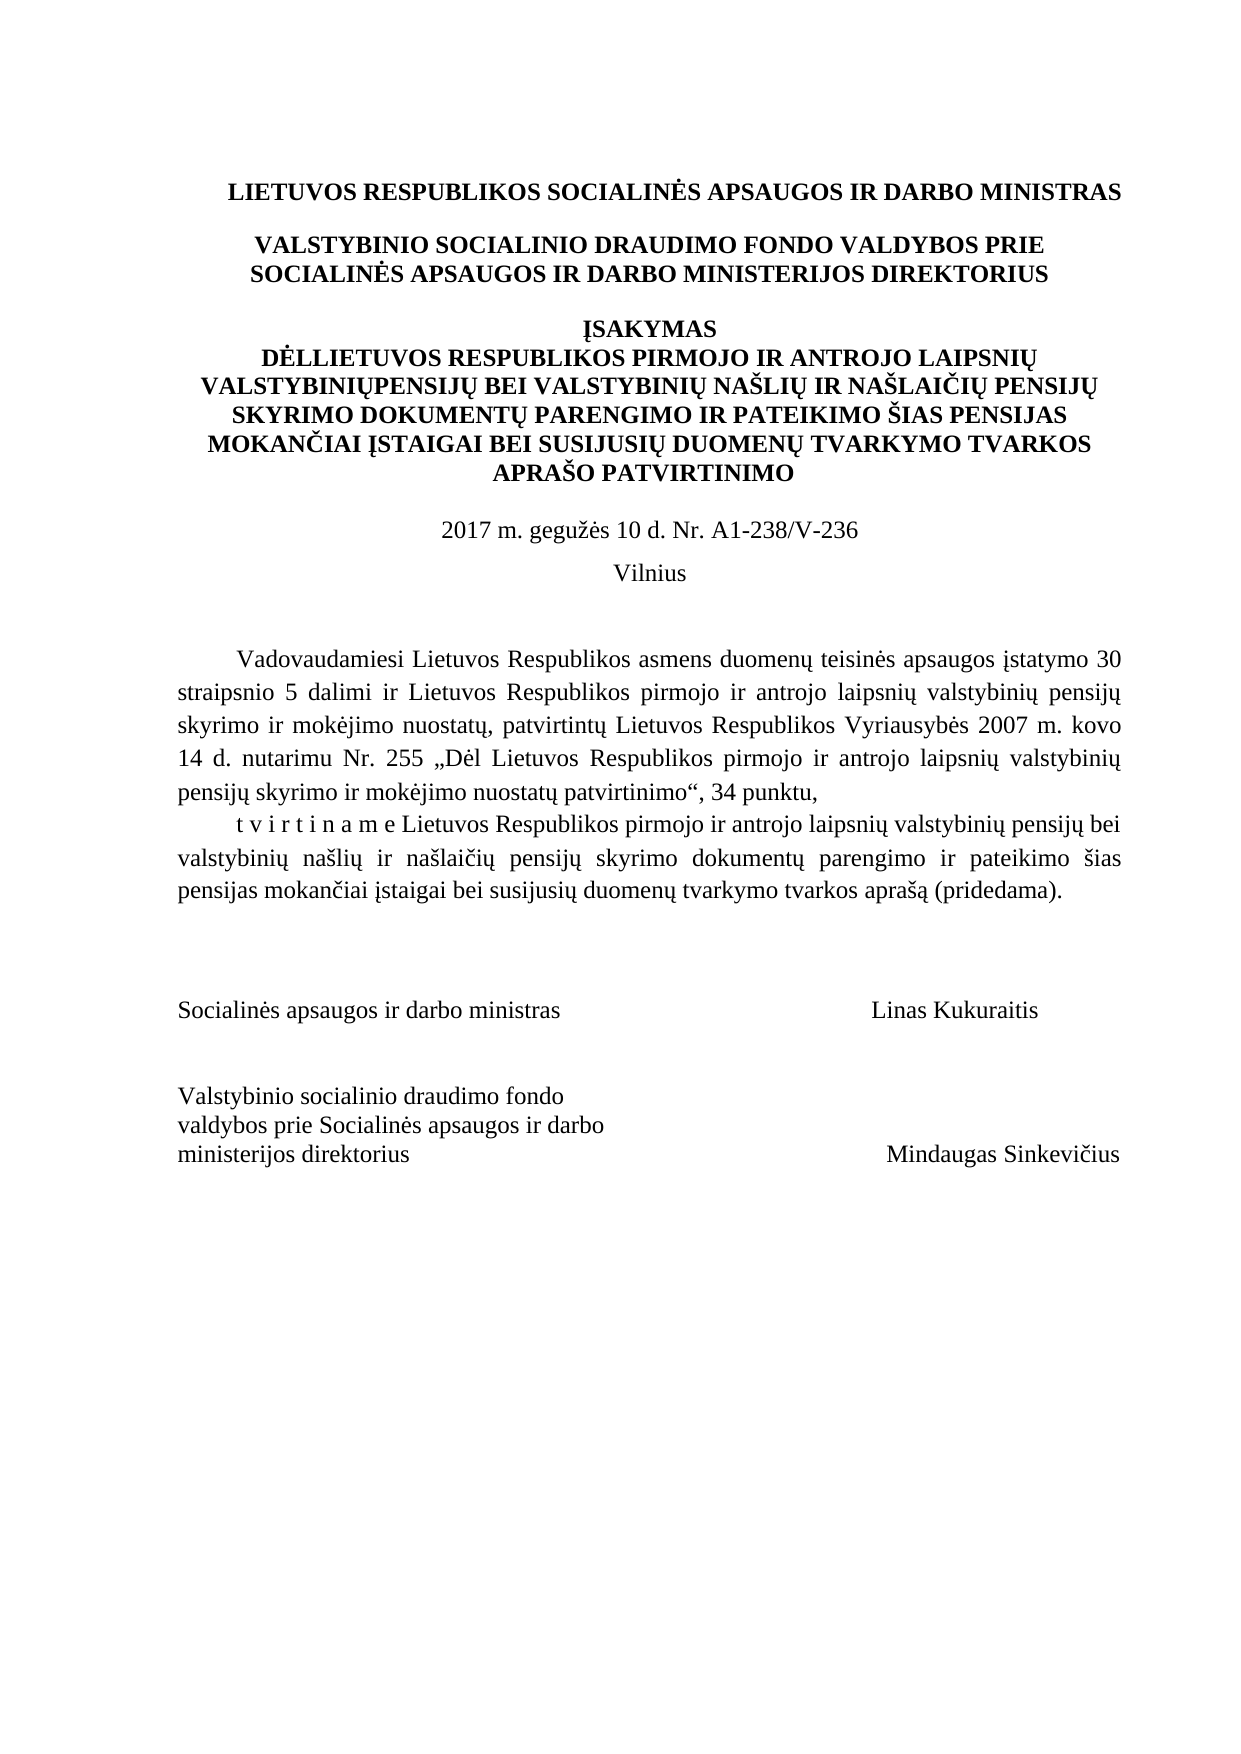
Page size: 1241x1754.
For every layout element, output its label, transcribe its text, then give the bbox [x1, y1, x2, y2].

text valdybos prie Socialinės apsaugos ir darbo [177, 1110, 1122, 1139]
text Vilnius [177, 558, 1122, 587]
text ĮSAKYMAS [177, 314, 1122, 343]
text 2017 m. gegužės 10 d. Nr. A1-238/V-236 [177, 515, 1122, 544]
text ministerijos direktorius Mindaugas Sinkevičius [177, 1139, 1122, 1167]
text Socialinės apsaugos ir darbo ministras Linas Kukuraitis [177, 995, 1122, 1024]
text VALSTYBINIO SOCIALINIO DRAUDIMO FONDO VALDYBOS PRIE SOCIALINĖS APSAUGOS IR DARBO MINISTERIJOS DIREKTORIUS [177, 230, 1122, 287]
text DĖLLIETUVOS RESPUBLIKOS PIRMOJO IR ANTROJO LAIPSNIŲ VALSTYBINIŲPENSIJŲ BEI VALSTYBINIŲ NAŠLIŲ IR NAŠLAIČIŲ PENSIJŲ SKYRIMO DOKUMENTŲ PARENGIMO IR PATEIKIMO ŠIAS PENSIJAS MOKANČIAI ĮSTAIGAI BEI SUSIJUSIŲ DUOMENŲ TVARKYMO TVARKOS APRAŠO PATVIRTINIMO [177, 343, 1122, 486]
text Valstybinio socialinio draudimo fondo [177, 1081, 1122, 1110]
text t v i r t i n a m e Lietuvos Respublikos pirmojo ir antrojo laipsnių valstybinių pensijų bei valstybinių našlių ir našlaičių pensijų skyrimo dokumentų parengimo ir pateikimo šias pensijas mokančiai įstaigai bei susijusių duomenų tvarkymo tvarkos aprašą (pridedama). [177, 809, 1122, 904]
text LIETUVOS RESPUBLIKOS SOCIALINĖS APSAUGOS IR DARBO MINISTRAS [177, 177, 1122, 206]
text Vadovaudamiesi Lietuvos Respublikos asmens duomenų teisinės apsaugos įstatymo 30 straipsnio 5 dalimi ir Lietuvos Respublikos pirmojo ir antrojo laipsnių valstybinių pensijų skyrimo ir mokėjimo nuostatų, patvirtintų Lietuvos Respublikos Vyriausybės 2007 m. kovo 14 d. nutarimu Nr. 255 „Dėl Lietuvos Respublikos pirmojo ir antrojo laipsnių valstybinių pensijų skyrimo ir mokėjimo nuostatų patvirtinimo“, 34 punktu, [177, 644, 1122, 805]
